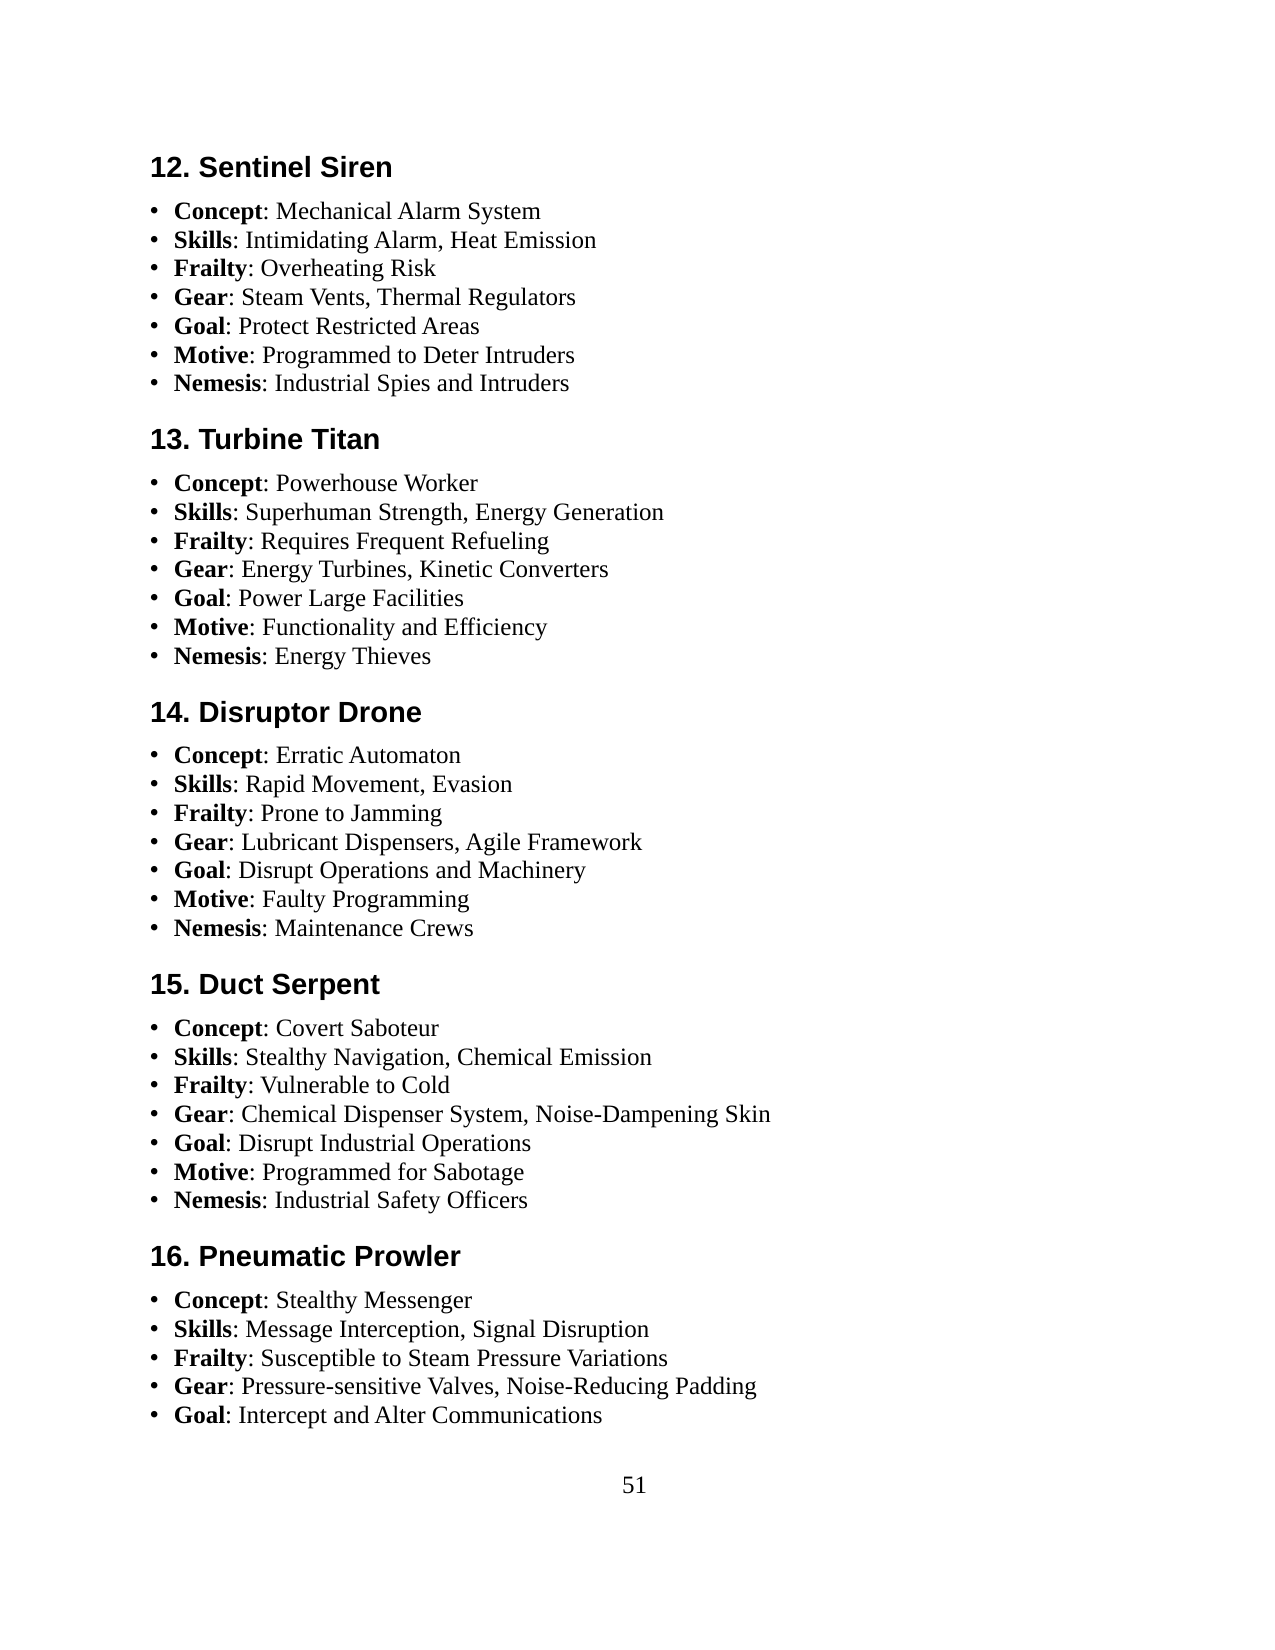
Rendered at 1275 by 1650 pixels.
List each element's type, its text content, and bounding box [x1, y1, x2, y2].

list Goal: Power Large Facilities [150, 583, 1125, 612]
list Nemesis: Maintenance Crews [150, 913, 1125, 942]
list Frailty: Overheating Risk [150, 253, 1125, 282]
list Motive: Functionality and Efficiency [150, 612, 1125, 641]
list Nemesis: Energy Thieves [150, 641, 1125, 669]
subtitle 15. Duct Serpent [150, 967, 1125, 1000]
subtitle 13. Turbine Titan [150, 422, 1125, 456]
list Gear: Steam Vents, Thermal Regulators [150, 282, 1125, 311]
list Concept: Stealthy Messenger [150, 1285, 1125, 1314]
list Skills: Stealthy Navigation, Chemical Emission [150, 1042, 1125, 1070]
list Motive: Programmed to Deter Intruders [150, 340, 1125, 368]
list Frailty: Vulnerable to Cold [150, 1070, 1125, 1099]
list Skills: Superhuman Strength, Energy Generation [150, 497, 1125, 526]
list Concept: Erratic Automaton [150, 741, 1125, 769]
list Goal: Intercept and Alter Communications [150, 1400, 1125, 1429]
list Goal: Disrupt Industrial Operations [150, 1128, 1125, 1157]
list Frailty: Susceptible to Steam Pressure Variations [150, 1343, 1125, 1371]
list Gear: Lubricant Dispensers, Agile Framework [150, 827, 1125, 856]
list Concept: Covert Saboteur [150, 1013, 1125, 1042]
list Nemesis: Industrial Safety Officers [150, 1185, 1125, 1214]
list Frailty: Requires Frequent Refueling [150, 526, 1125, 554]
list Concept: Powerhouse Worker [150, 468, 1125, 497]
list Skills: Rapid Movement, Evasion [150, 769, 1125, 798]
list Skills: Message Interception, Signal Disruption [150, 1314, 1125, 1343]
list Nemesis: Industrial Spies and Intruders [150, 368, 1125, 397]
list Motive: Programmed for Sabotage [150, 1157, 1125, 1185]
list Frailty: Prone to Jamming [150, 798, 1125, 827]
list Concept: Mechanical Alarm System [150, 196, 1125, 225]
list Goal: Protect Restricted Areas [150, 311, 1125, 340]
list Gear: Chemical Dispenser System, Noise-Dampening Skin [150, 1099, 1125, 1128]
subtitle 14. Disruptor Drone [150, 694, 1125, 728]
subtitle 16. Pneumatic Prowler [150, 1239, 1125, 1273]
list Motive: Faulty Programming [150, 884, 1125, 913]
subtitle 12. Sentinel Siren [150, 150, 1125, 183]
list Goal: Disrupt Operations and Machinery [150, 856, 1125, 884]
list Gear: Energy Turbines, Kinetic Converters [150, 554, 1125, 583]
list Skills: Intimidating Alarm, Heat Emission [150, 225, 1125, 253]
list Gear: Pressure-sensitive Valves, Noise-Reducing Padding [150, 1371, 1125, 1400]
